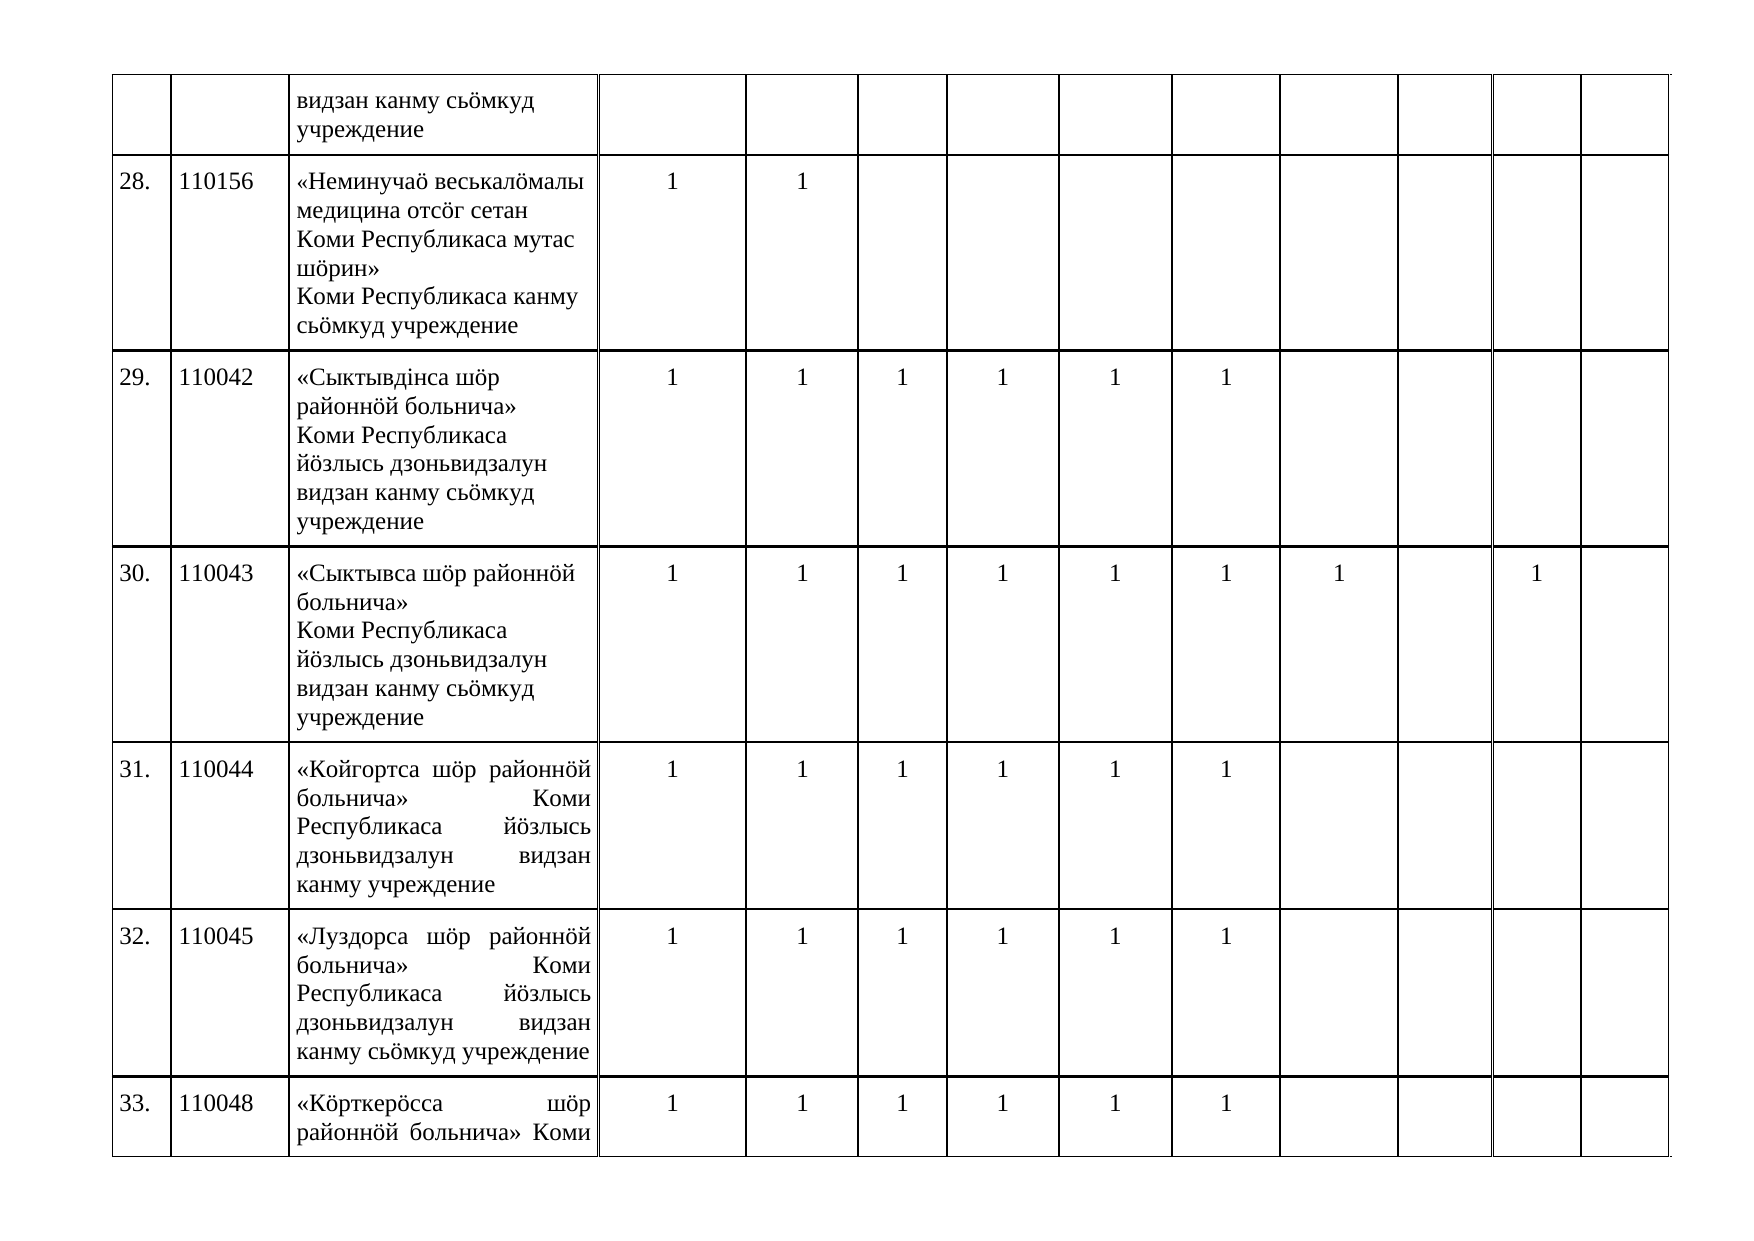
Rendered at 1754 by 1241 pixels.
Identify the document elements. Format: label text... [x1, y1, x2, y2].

table_cell [747, 75, 857, 154]
table_cell [1399, 1078, 1491, 1156]
table_cell 30. [113, 548, 170, 741]
table_cell [1494, 1078, 1580, 1156]
table_cell «Луздорса шӧр районнӧй больнича» Коми Республикаса йӧзлысь дзоньвидзалун видзан канму сьӧмкуд учреждение [290, 910, 597, 1075]
table_cell 1 [1060, 352, 1171, 545]
table_cell 1 [859, 1078, 946, 1156]
table_cell 1 [1060, 1078, 1171, 1156]
table_cell [1281, 75, 1397, 154]
table_cell [1060, 156, 1171, 349]
table_cell 1 [747, 910, 857, 1075]
table_cell «Койгортса шӧр районнӧй больнича» Коми Республикаса йӧзлысь дзоньвидзалун видзан канму учреждение [290, 743, 597, 908]
table_cell 1 [747, 743, 857, 908]
table_cell [1582, 743, 1668, 908]
table_cell 1 [1060, 743, 1171, 908]
table_cell 31. [113, 743, 170, 908]
table_cell 1 [747, 1078, 857, 1156]
table_cell [1582, 75, 1668, 154]
table_cell 1 [1173, 352, 1279, 545]
table_cell [1399, 75, 1491, 154]
table_cell [1399, 156, 1491, 349]
table_cell 1 [859, 548, 946, 741]
table_cell [1494, 910, 1580, 1075]
table_cell [1494, 75, 1580, 154]
table_cell 1 [859, 352, 946, 545]
table_cell [1399, 910, 1491, 1075]
table_cell [1494, 743, 1580, 908]
table_cell [600, 75, 745, 154]
table_cell 1 [1281, 548, 1397, 741]
table_cell 1 [747, 352, 857, 545]
table_cell 28. [113, 156, 170, 349]
table_cell 1 [1060, 910, 1171, 1075]
table_cell 110156 [172, 156, 288, 349]
table_cell [172, 75, 288, 154]
table_cell 110048 [172, 1078, 288, 1156]
table_cell 1 [600, 743, 745, 908]
table_cell видзан канму сьӧмкуд учреждение [290, 75, 597, 154]
table_cell 1 [1173, 1078, 1279, 1156]
table_cell [1173, 156, 1279, 349]
table_cell 1 [1494, 548, 1580, 741]
table_cell 1 [1173, 910, 1279, 1075]
table_cell [948, 156, 1058, 349]
table_cell 1 [600, 548, 745, 741]
table_cell [1494, 352, 1580, 545]
table_cell 1 [1060, 548, 1171, 741]
table_cell 110044 [172, 743, 288, 908]
table_cell [1281, 156, 1397, 349]
table_cell [859, 75, 946, 154]
table_cell [1060, 75, 1171, 154]
table_cell 1 [600, 156, 745, 349]
table_cell 1 [948, 1078, 1058, 1156]
table_cell «Сыктывса шӧр районнӧй больнича» Коми Республикаса йӧзлысь дзоньвидзалун видзан канму сьӧмкуд учреждение [290, 548, 597, 741]
table_cell [1399, 548, 1491, 741]
table_cell «Кӧрткерӧсса шӧр районнӧй больнича» Коми [290, 1078, 597, 1156]
table_cell [1281, 352, 1397, 545]
table_cell 1 [747, 548, 857, 741]
table_cell 1 [948, 910, 1058, 1075]
table_cell [948, 75, 1058, 154]
table_cell 1 [859, 910, 946, 1075]
table_cell 1 [948, 548, 1058, 741]
table_cell «Неминучаӧ веськалӧмалы медицина отсӧг сетан Коми Республикаса мутас шӧрин» Коми Республикаса канму сьӧмкуд учреждение [290, 156, 597, 349]
table_cell [1281, 743, 1397, 908]
table_cell 110045 [172, 910, 288, 1075]
table_cell [1399, 743, 1491, 908]
table_cell 1 [948, 352, 1058, 545]
table_cell [1582, 352, 1668, 545]
table_cell [1582, 156, 1668, 349]
table_cell [1399, 352, 1491, 545]
table_cell [1582, 1078, 1668, 1156]
table_cell 1 [1173, 548, 1279, 741]
table_cell 110043 [172, 548, 288, 741]
table_cell 32. [113, 910, 170, 1075]
table_cell 33. [113, 1078, 170, 1156]
table_cell [1281, 1078, 1397, 1156]
table_cell 110042 [172, 352, 288, 545]
table_cell [1173, 75, 1279, 154]
table_cell [1281, 910, 1397, 1075]
table_cell [113, 75, 170, 154]
table_cell 1 [747, 156, 857, 349]
table_cell [1582, 548, 1668, 741]
table_cell [859, 156, 946, 349]
table_cell 1 [600, 1078, 745, 1156]
table_cell 29. [113, 352, 170, 545]
table_cell 1 [1173, 743, 1279, 908]
table_cell 1 [948, 743, 1058, 908]
table_cell [1494, 156, 1580, 349]
table_cell 1 [859, 743, 946, 908]
table_cell «Сыктывдінса шӧр районнӧй больнича» Коми Республикаса йӧзлысь дзоньвидзалун видзан канму сьӧмкуд учреждение [290, 352, 597, 545]
table_cell [1582, 910, 1668, 1075]
table_cell 1 [600, 910, 745, 1075]
table_cell 1 [600, 352, 745, 545]
